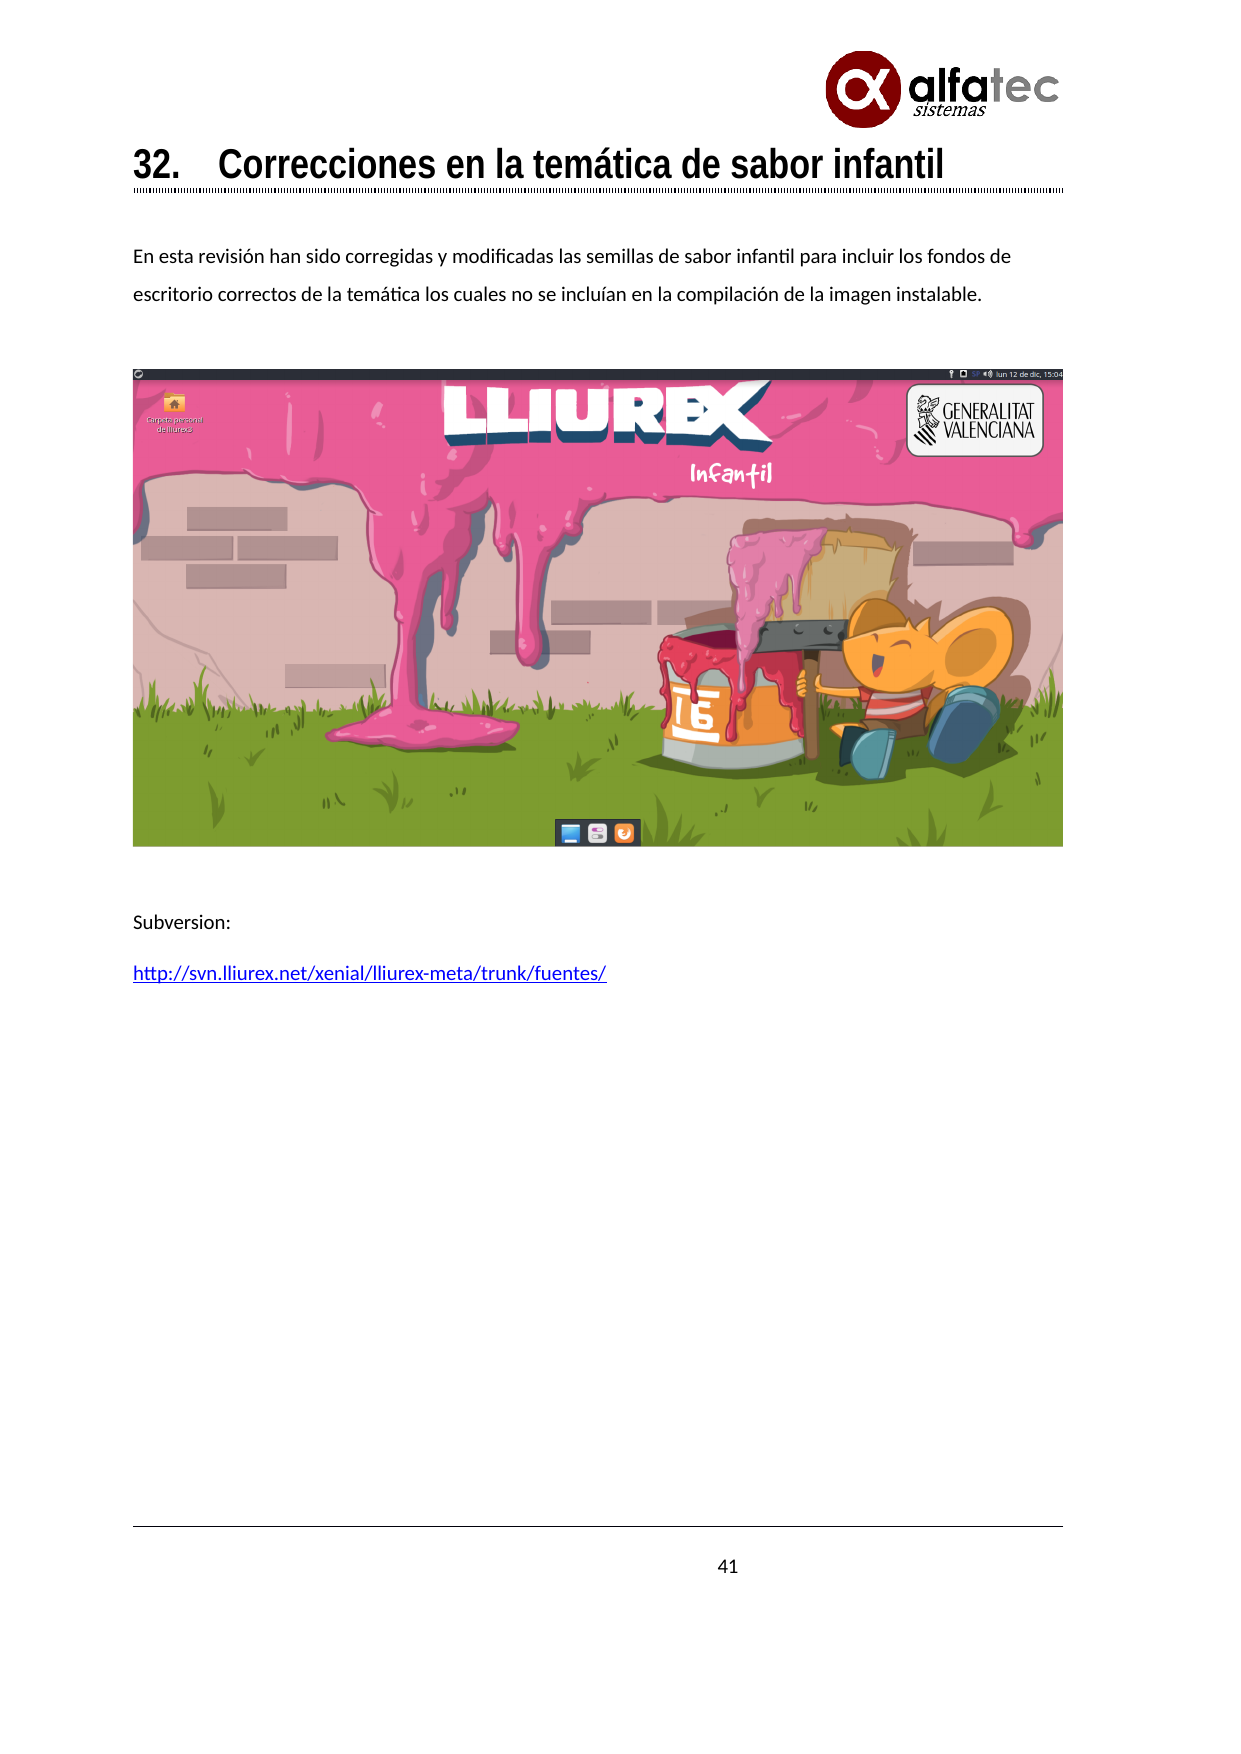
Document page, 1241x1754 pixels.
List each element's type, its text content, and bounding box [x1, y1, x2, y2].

subtitle Correcciones en la temática de sabor infantil [133, 148, 1063, 193]
text Subversion: [133, 909, 1063, 935]
picture [825, 51, 1061, 128]
picture [132, 369, 1063, 847]
text http://svn.lliurex.net/xenial/lliurex-meta/trunk/fuentes/ [133, 960, 1063, 986]
text En esta revisión han sido corregidas y modificadas las semillas de sabor infantil para incluir los fondos de escritorio correctos de la temática los cuales no se incluían en la compilación de la imagen instalable. [133, 243, 1063, 306]
